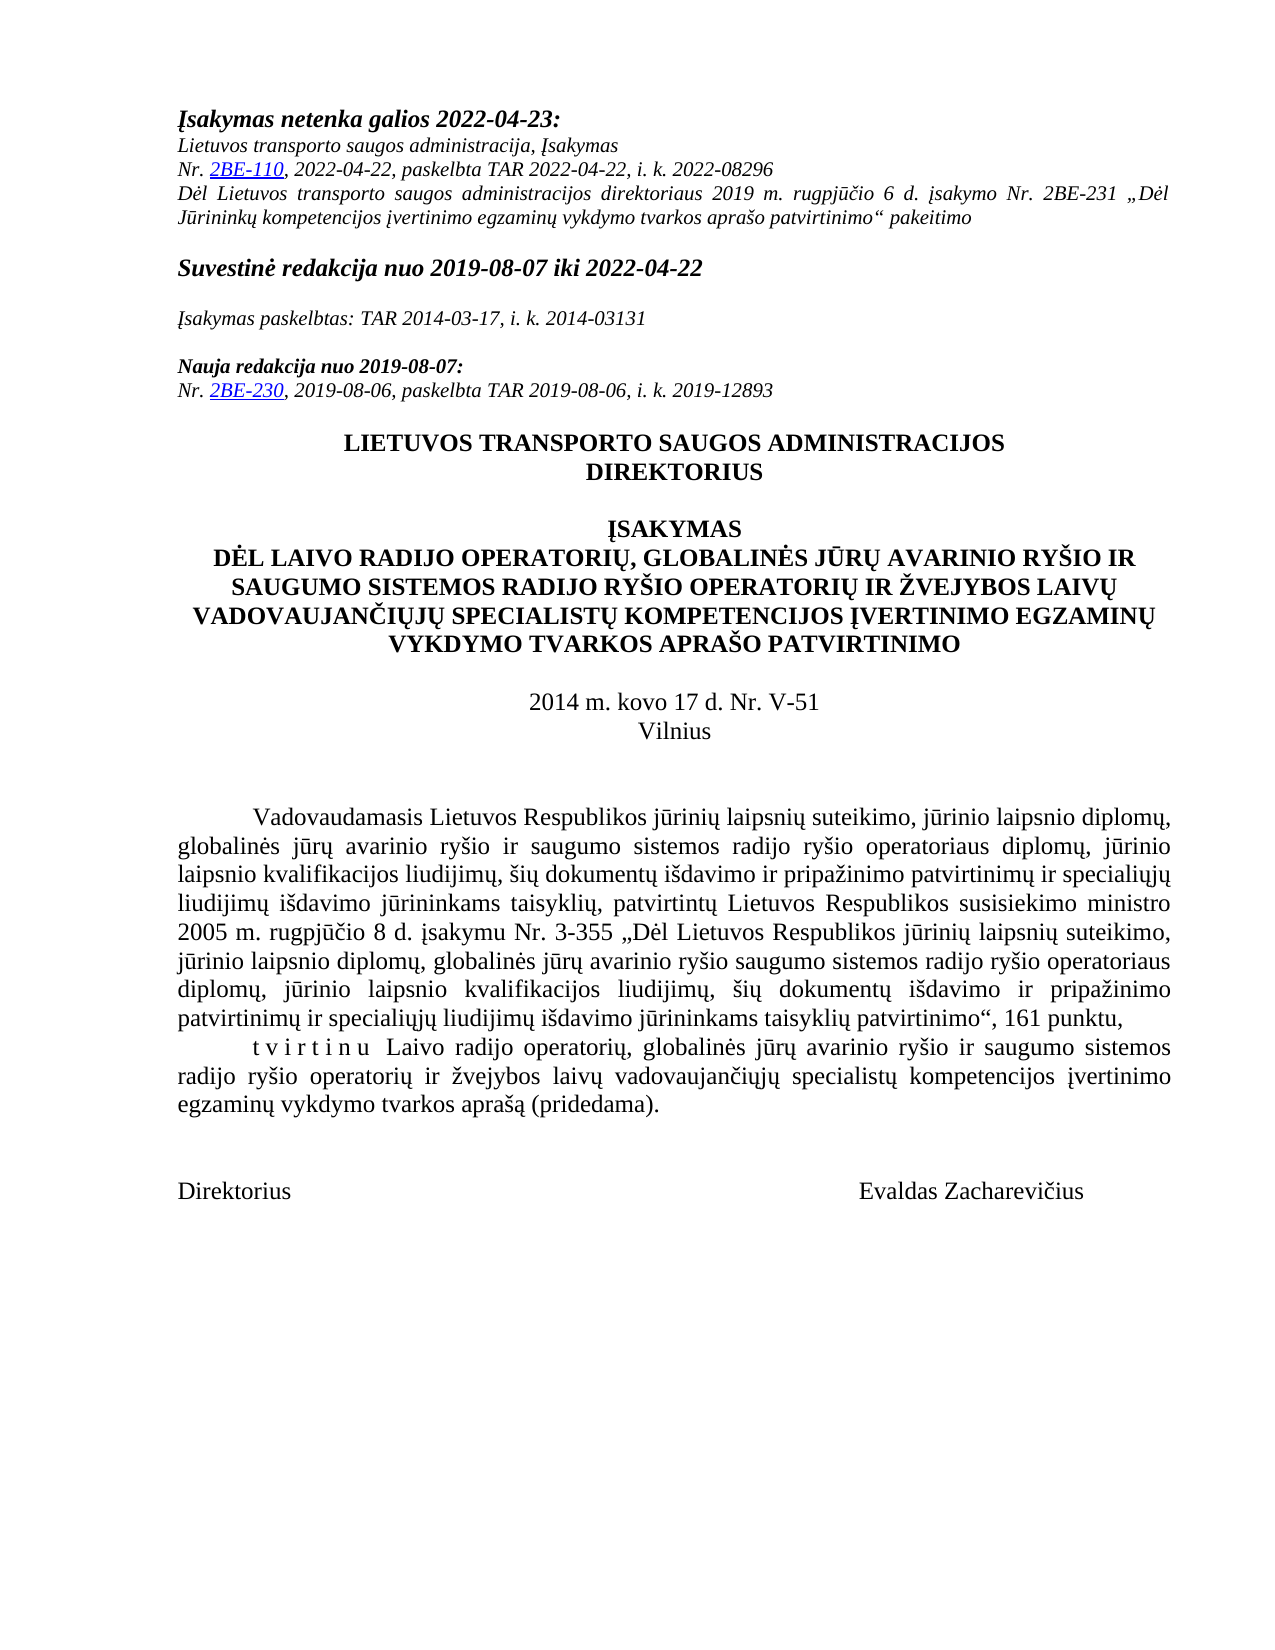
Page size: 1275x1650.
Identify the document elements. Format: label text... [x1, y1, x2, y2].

text Vilnius [177, 716, 1172, 744]
text LIETUVOS TRANSPORTO SAUGOS ADMINISTRACIJOS [177, 428, 1172, 457]
text Dėl Lietuvos transporto saugos administracijos direktoriaus 2019 m. rugpjūčio 6 d. įsakymo Nr. 2BE-231 „Dėl Jūrininkų kompetencijos įvertinimo egzaminų vykdymo tvarkos aprašo patvirtinimo“ pakeitimo [177, 181, 1172, 229]
text Nauja redakcija nuo 2019-08-07: [177, 354, 1172, 378]
text Nr. 2BE-110, 2022-04-22, paskelbta TAR 2022-04-22, i. k. 2022-08296 [177, 157, 1172, 181]
text Lietuvos transporto saugos administracija, Įsakymas [177, 132, 1172, 157]
text Nr. 2BE-230, 2019-08-06, paskelbta TAR 2019-08-06, i. k. 2019-12893 [177, 378, 1172, 402]
text 2014 m. kovo 17 d. Nr. V-51 [177, 687, 1172, 716]
text Vadovaudamasis Lietuvos Respublikos jūrinių laipsnių suteikimo, jūrinio laipsnio diplomų, globalinės jūrų avarinio ryšio ir saugumo sistemos radijo ryšio operatoriaus diplomų, jūrinio laipsnio kvalifikacijos liudijimų, šių dokumentų išdavimo ir pripažinimo patvirtinimų ir specialiųjų liudijimų išdavimo jūrininkams taisyklių, patvirtintų Lietuvos Respublikos susisiekimo ministro 2005 m. rugpjūčio 8 d. įsakymu Nr. 3-355 „Dėl Lietuvos Respublikos jūrinių laipsnių suteikimo, jūrinio laipsnio diplomų, globalinės jūrų avarinio ryšio saugumo sistemos radijo ryšio operatoriaus diplomų, jūrinio laipsnio kvalifikacijos liudijimų, šių dokumentų išdavimo ir pripažinimo patvirtinimų ir specialiųjų liudijimų išdavimo jūrininkams taisyklių patvirtinimo“, 161 punktu, [177, 802, 1172, 1032]
text tvirtinu Laivo radijo operatorių, globalinės jūrų avarinio ryšio ir saugumo sistemos radijo ryšio operatorių ir žvejybos laivų vadovaujančiųjų specialistų kompetencijos įvertinimo egzaminų vykdymo tvarkos aprašą (pridedama). [177, 1032, 1172, 1118]
text Direktorius Evaldas Zacharevičius [177, 1176, 1172, 1204]
text Įsakymas netenka galios 2022-04-23: [177, 104, 1172, 132]
text Įsakymas paskelbtas: TAR 2014-03-17, i. k. 2014-03131 [177, 306, 1172, 330]
text DĖL LAIVO RADIJO OPERATORIŲ, GLOBALINĖS JŪRŲ AVARINIO RYŠIO IR SAUGUMO SISTEMOS RADIJO RYŠIO OPERATORIŲ IR ŽVEJYBOS LAIVŲ VADOVAUJANČIŲJŲ SPECIALISTŲ KOMPETENCIJOS ĮVERTINIMO EGZAMINŲ VYKDYMO TVARKOS APRAŠO PATVIRTINIMO [177, 543, 1172, 658]
text Suvestinė redakcija nuo 2019-08-07 iki 2022-04-22 [177, 253, 1172, 282]
text DIREKTORIUS [177, 457, 1172, 486]
text ĮSAKYMAS [177, 514, 1172, 543]
